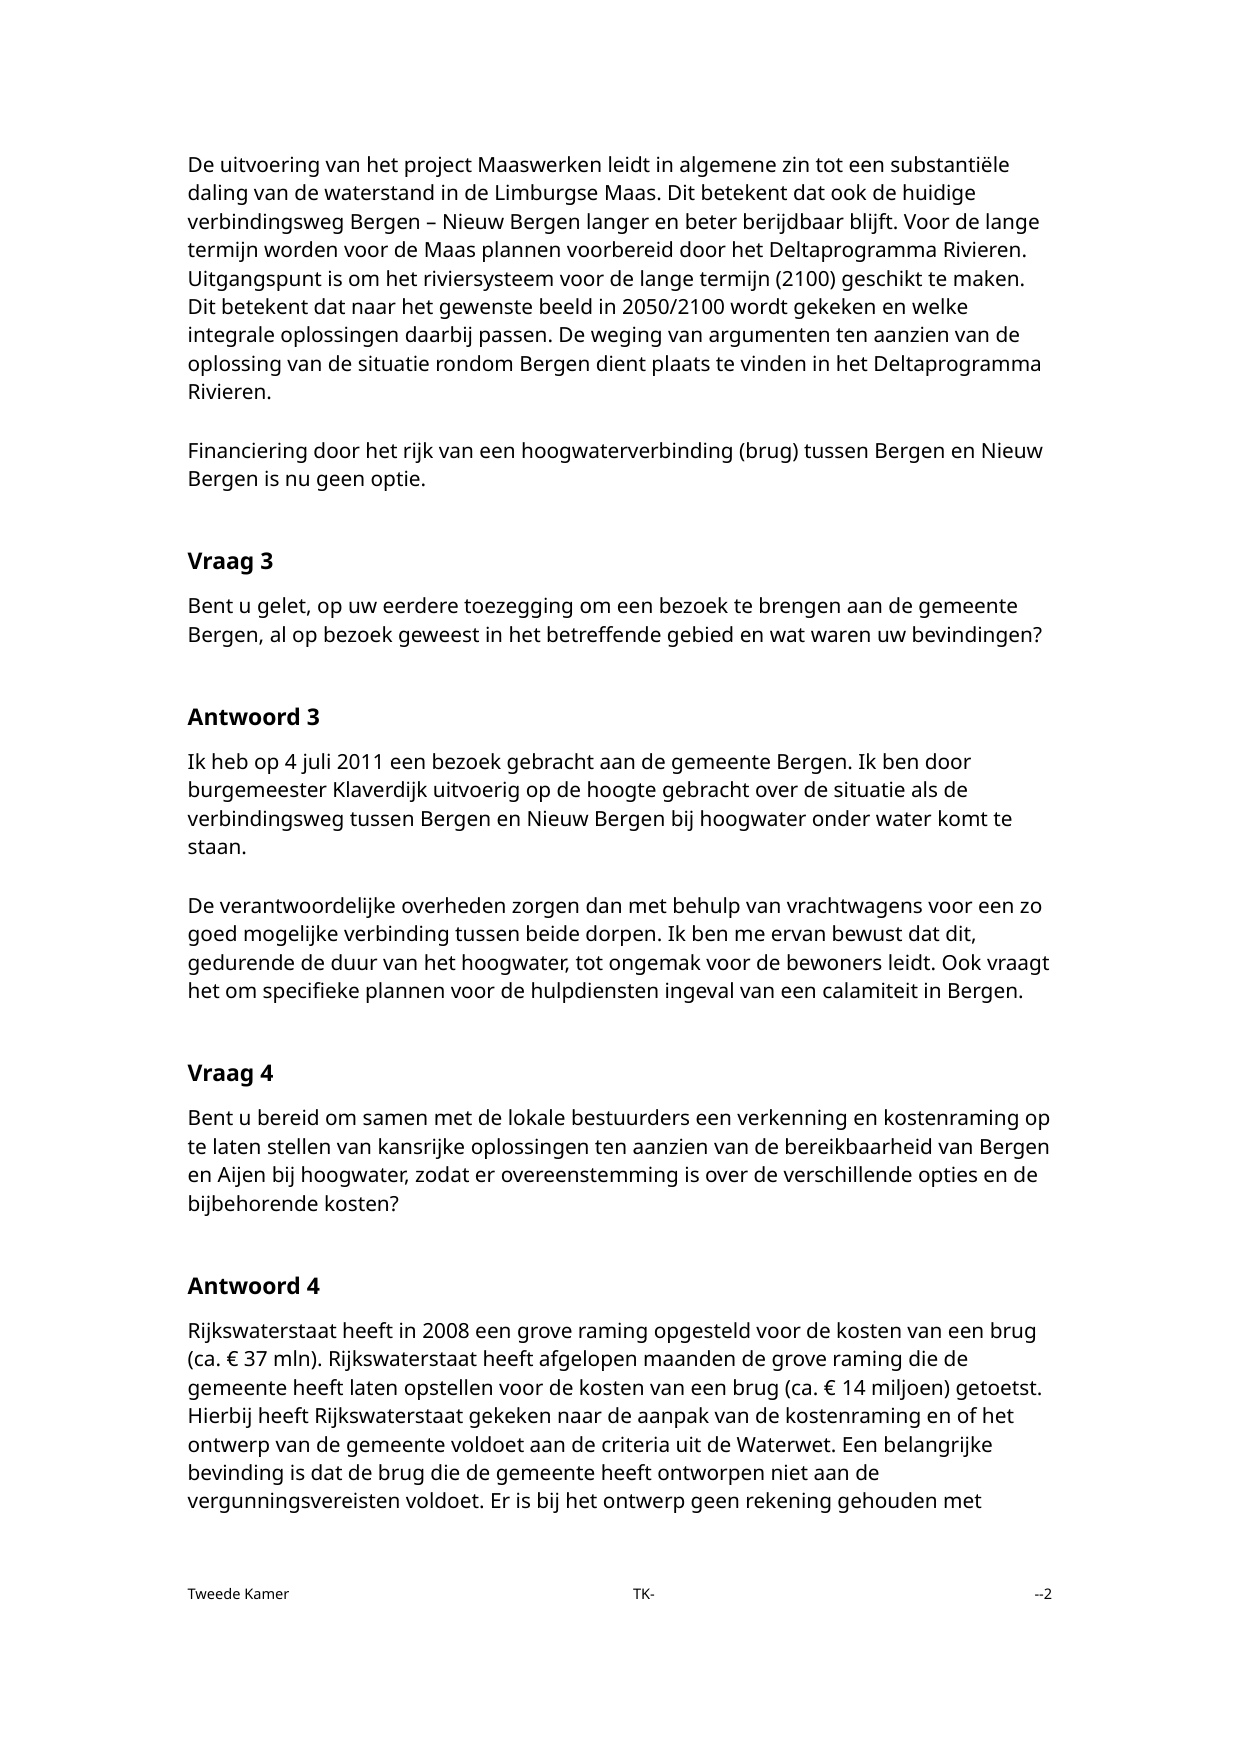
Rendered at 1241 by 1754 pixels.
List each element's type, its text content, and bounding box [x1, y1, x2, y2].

text Ik heb op 4 juli 2011 een bezoek gebracht aan de gemeente Bergen. Ik ben door burgemeester Klaverdijk uitvoerig op de hoogte gebracht over de situatie als de verbindingsweg tussen Bergen en Nieuw Bergen bij hoogwater onder water komt te staan. [187, 747, 1053, 861]
text Financiering door het rijk van een hoogwaterverbinding (brug) tussen Bergen en Nieuw Bergen is nu geen optie. [187, 436, 1053, 493]
subtitle Antwoord 3 [187, 701, 1053, 732]
text Rijkswaterstaat heeft in 2008 een grove raming opgesteld voor de kosten van een brug (ca. € 37 mln). Rijkswaterstaat heeft afgelopen maanden de grove raming die de gemeente heeft laten opstellen voor de kosten van een brug (ca. € 14 miljoen) getoetst. Hierbij heeft Rijkswaterstaat gekeken naar de aanpak van de kostenraming en of het ontwerp van de gemeente voldoet aan de criteria uit de Waterwet. Een belangrijke bevinding is dat de brug die de gemeente heeft ontworpen niet aan de vergunningsvereisten voldoet. Er is bij het ontwerp geen rekening gehouden met [187, 1316, 1053, 1515]
text De uitvoering van het project Maaswerken leidt in algemene zin tot een substantiële daling van de waterstand in de Limburgse Maas. Dit betekent dat ook de huidige verbindingsweg Bergen – Nieuw Bergen langer en beter berijdbaar blijft. Voor de lange termijn worden voor de Maas plannen voorbereid door het Deltaprogramma Rivieren. Uitgangspunt is om het riviersysteem voor de lange termijn (2100) geschikt te maken. Dit betekent dat naar het gewenste beeld in 2050/2100 wordt gekeken en welke integrale oplossingen daarbij passen. De weging van argumenten ten aanzien van de oplossing van de situatie rondom Bergen dient plaats te vinden in het Deltaprogramma Rivieren. [187, 150, 1053, 406]
subtitle Vraag 4 [187, 1057, 1053, 1088]
text Bent u bereid om samen met de lokale bestuurders een verkenning en kostenraming op te laten stellen van kansrijke oplossingen ten aanzien van de bereikbaarheid van Bergen en Aijen bij hoogwater, zodat er overeenstemming is over de verschillende opties en de bijbehorende kosten? [187, 1103, 1053, 1217]
subtitle Antwoord 4 [187, 1270, 1053, 1301]
text De verantwoordelijke overheden zorgen dan met behulp van vrachtwagens voor een zo goed mogelijke verbinding tussen beide dorpen. Ik ben me ervan bewust dat dit, gedurende de duur van het hoogwater, tot ongemak voor de bewoners leidt. Ook vraagt het om specifieke plannen voor de hulpdiensten ingeval van een calamiteit in Bergen. [187, 891, 1053, 1005]
text Bent u gelet, op uw eerdere toezegging om een bezoek te brengen aan de gemeente Bergen, al op bezoek geweest in het betreffende gebied en wat waren uw bevindingen? [187, 592, 1053, 648]
subtitle Vraag 3 [187, 545, 1053, 577]
